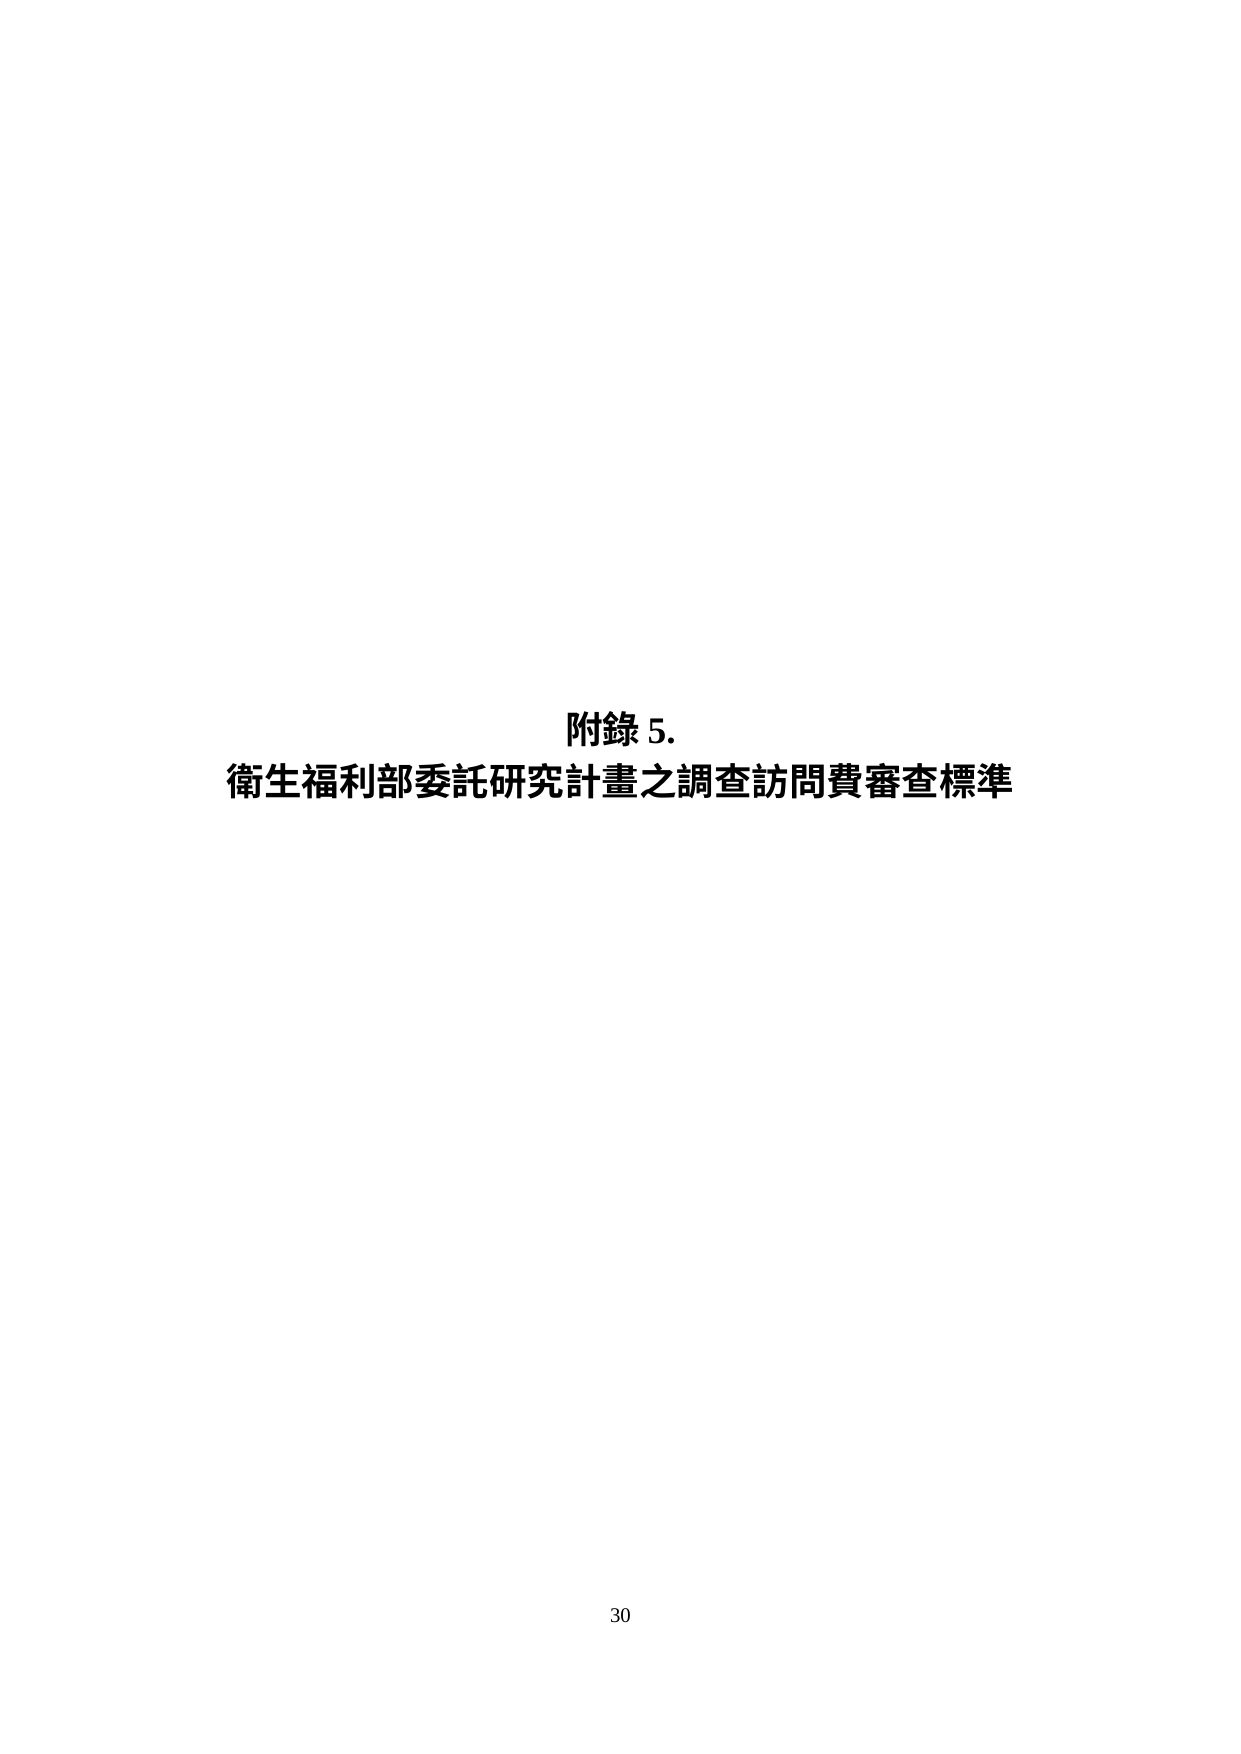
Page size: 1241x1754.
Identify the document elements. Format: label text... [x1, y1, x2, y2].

text 衛生福利部委託研究計畫之調查訪問費審查標準 [112, 754, 1128, 806]
text 附錄5. [112, 702, 1128, 754]
